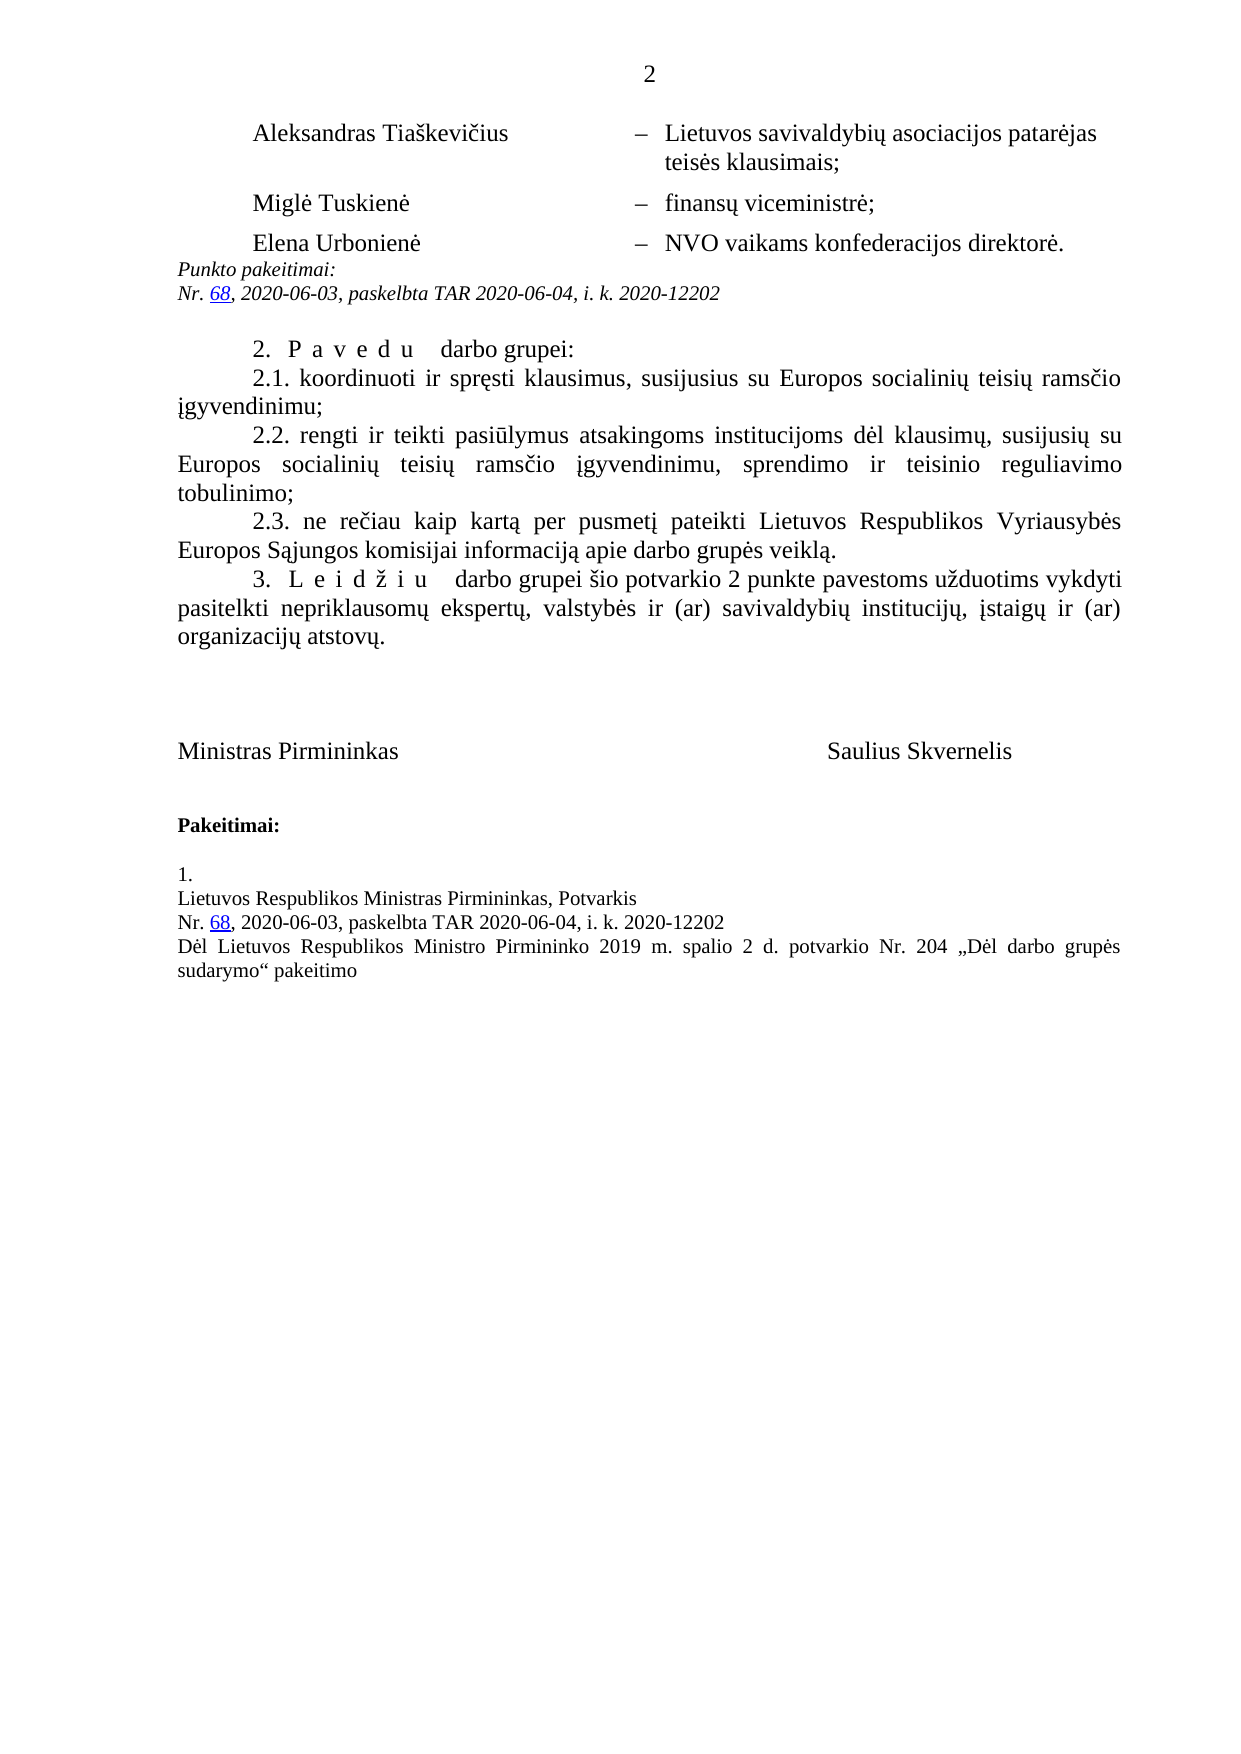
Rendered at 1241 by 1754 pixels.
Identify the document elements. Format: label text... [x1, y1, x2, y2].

text Lietuvos Respublikos Ministras Pirmininkas, Potvarkis [177, 886, 1122, 909]
text Pakeitimai: [177, 813, 1122, 837]
text 2.2. rengti ir teikti pasiūlymus atsakingoms institucijoms dėl klausimų, susijusių su Europos socialinių teisių ramsčio įgyvendinimu, sprendimo ir teisinio reguliavimo tobulinimo; [177, 420, 1122, 506]
text 2. Pavedu darbo grupei: [177, 334, 1122, 363]
text Punkto pakeitimai: [177, 257, 1122, 281]
text Miglė Tuskienė – finansų viceministrė; [252, 188, 1122, 216]
text 1. [177, 861, 1122, 886]
text 2.3. ne rečiau kaip kartą per pusmetį pateikti Lietuvos Respublikos Vyriausybės Europos Sąjungos komisijai informaciją apie darbo grupės veiklą. [177, 506, 1122, 564]
text Nr. 68, 2020-06-03, paskelbta TAR 2020-06-04, i. k. 2020-12202 [177, 909, 1122, 934]
text Ministras Pirmininkas Saulius Skvernelis [177, 736, 1122, 765]
text Nr. 68, 2020-06-03, paskelbta TAR 2020-06-04, i. k. 2020-12202 [177, 281, 1122, 305]
text Aleksandras Tiaškevičius – Lietuvos savivaldybių asociacijos patarėjas teisės klausimais; [252, 118, 1122, 176]
text 2.1. koordinuoti ir spręsti klausimus, susijusius su Europos socialinių teisių ramsčio įgyvendinimu; [177, 363, 1122, 420]
text 3. Leidžiu darbo grupei šio potvarkio 2 punkte pavestoms užduotims vykdyti pasitelkti nepriklausomų ekspertų, valstybės ir (ar) savivaldybių institucijų, įstaigų ir (ar) organizacijų atstovų. [177, 564, 1122, 650]
text Dėl Lietuvos Respublikos Ministro Pirmininko 2019 m. spalio 2 d. potvarkio Nr. 204 „Dėl darbo grupės sudarymo“ pakeitimo [177, 934, 1122, 982]
text Elena Urbonienė – NVO vaikams konfederacijos direktorė. [252, 228, 1122, 257]
